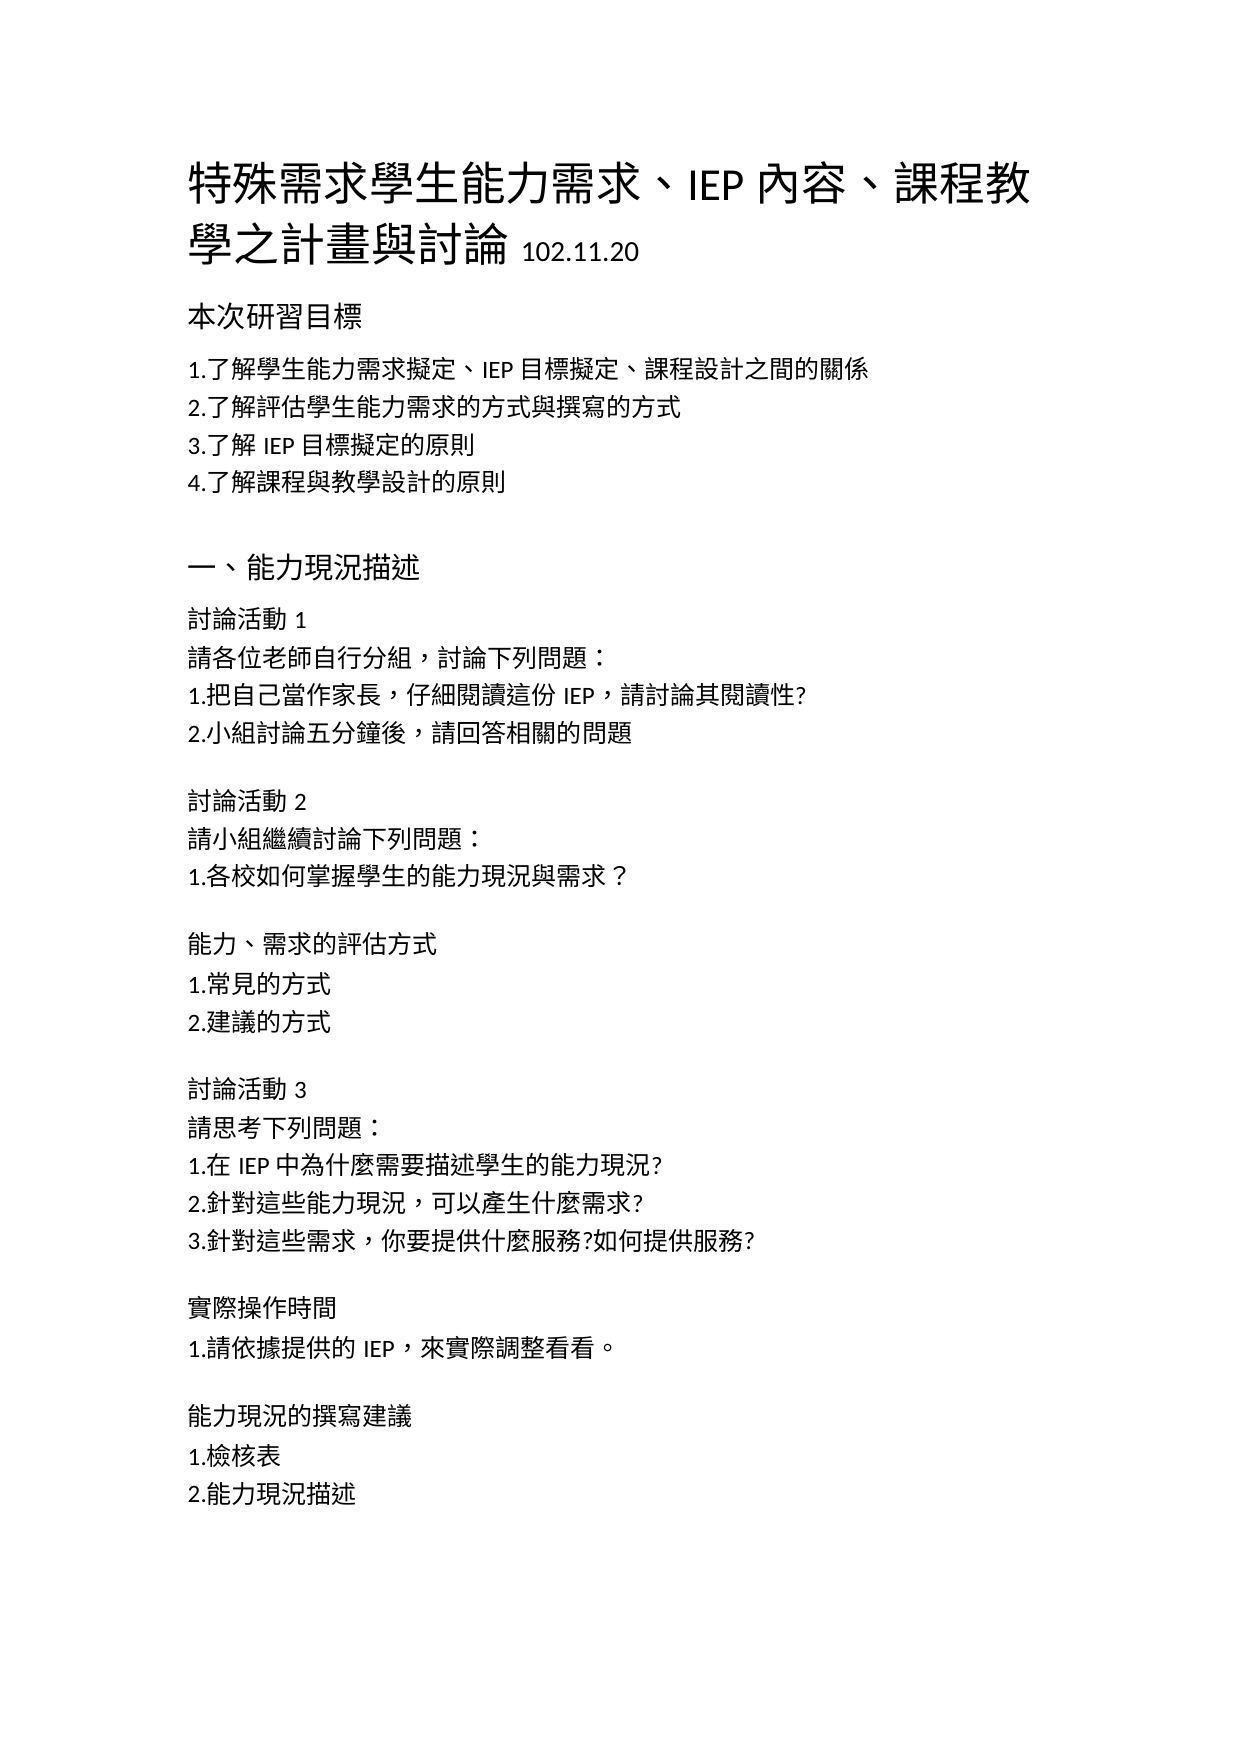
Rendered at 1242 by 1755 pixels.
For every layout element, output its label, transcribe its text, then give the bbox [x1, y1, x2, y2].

text 4.了解課程與教學設計的原則 [187, 460, 1069, 498]
text 2.了解評估學生能力需求的方式與撰寫的方式 [187, 385, 1069, 423]
text 請小組繼續討論下列問題： [187, 817, 1069, 853]
text 1.常見的方式 [187, 961, 1069, 1000]
text 討論活動 2 [187, 783, 1069, 817]
text 1.各校如何掌握學生的能力現況與需求？ [187, 853, 1069, 892]
text 3.針對這些需求，你要提供什麼服務?如何提供服務? [187, 1218, 1069, 1256]
text 1.把自己當作家長，仔細閱讀這份 IEP，請討論其閱讀性? [187, 672, 1069, 711]
text 2.針對這些能力現況，可以產生什麼需求? [187, 1181, 1069, 1218]
text 請思考下列問題： [187, 1106, 1069, 1142]
text 討論活動 1 [187, 602, 1069, 636]
text 1.請依據提供的 IEP，來實際調整看看。 [187, 1324, 1069, 1364]
text 討論活動 3 [187, 1072, 1069, 1106]
text 學之計畫與討論 102.11.20 [187, 213, 1069, 275]
text 1.了解學生能力需求擬定、IEP 目標擬定、課程設計之間的關係 [187, 351, 1069, 385]
text 實際操作時間 [187, 1291, 1069, 1324]
text 2.建議的方式 [187, 1000, 1069, 1037]
text 能力現況的撰寫建議 [187, 1398, 1069, 1432]
text 2.小組討論五分鐘後，請回答相關的問題 [187, 711, 1069, 748]
text 2.能力現況描述 [187, 1472, 1069, 1509]
text 1.在 IEP 中為什麼需要描述學生的能力現況? [187, 1142, 1069, 1181]
text 本次研習目標 [187, 297, 1069, 336]
text 一、能力現況描述 [187, 547, 1069, 587]
text 3.了解 IEP 目標擬定的原則 [187, 423, 1069, 460]
text 請各位老師自行分組，討論下列問題： [187, 636, 1069, 672]
text 特殊需求學生能力需求、IEP 內容、課程教 [187, 152, 1069, 212]
text 能力、需求的評估方式 [187, 927, 1069, 961]
text 1.檢核表 [187, 1432, 1069, 1472]
